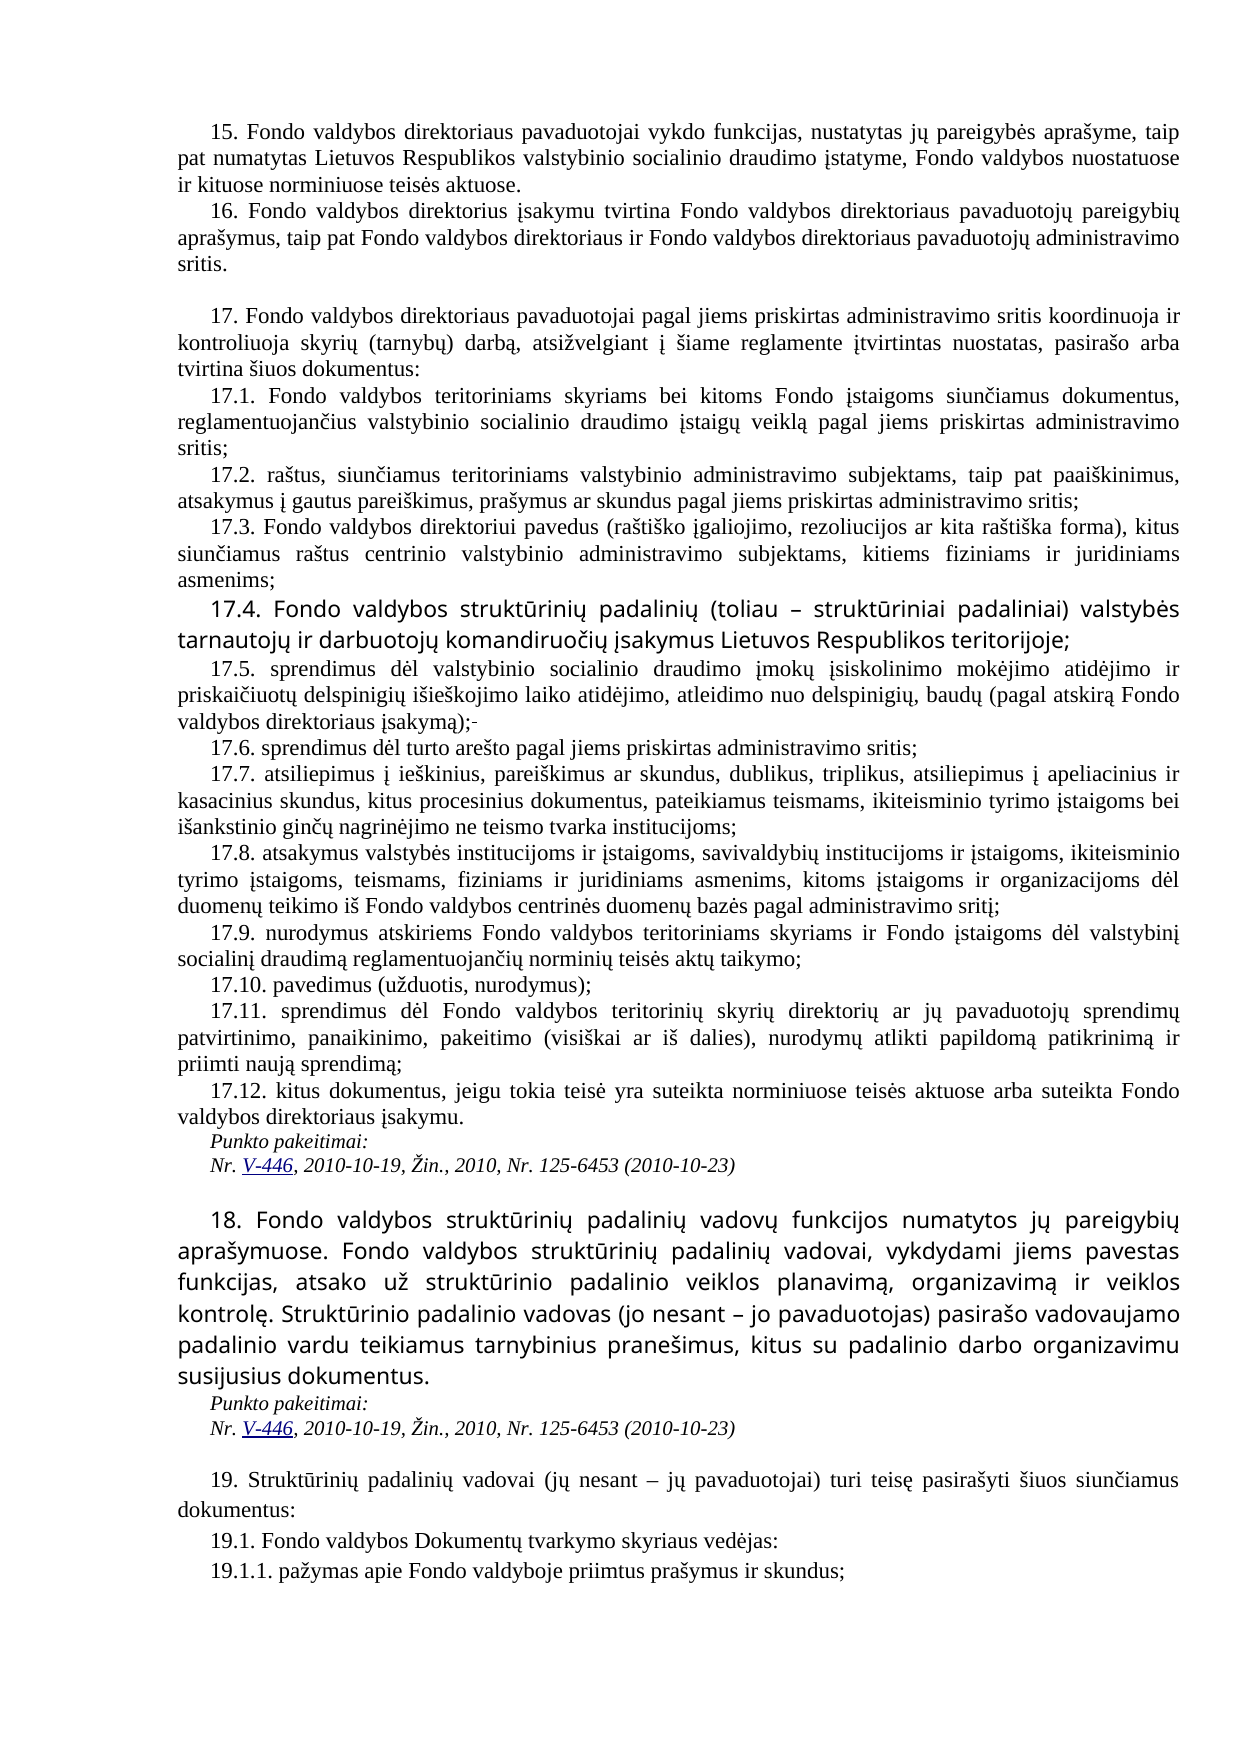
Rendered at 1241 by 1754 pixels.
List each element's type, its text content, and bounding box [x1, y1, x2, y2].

text 18. Fondo valdybos struktūrinių padalinių vadovų funkcijos numatytos jų pareigybių aprašymuose. Fondo valdybos struktūrinių padalinių vadovai, vykdydami jiems pavestas funkcijas, atsako už struktūrinio padalinio veiklos planavimą, organizavimą ir veiklos kontrolę. Struktūrinio padalinio vadovas (jo nesant – jo pavaduotojas) pasirašo vadovaujamo padalinio vardu teikiamus tarnybinius pranešimus, kitus su padalinio darbo organizavimu susijusius dokumentus. [177, 1204, 1181, 1391]
text 19. Struktūrinių padalinių vadovai (jų nesant – jų pavaduotojai) turi teisę pasirašyti šiuos siunčiamus dokumentus: [177, 1466, 1181, 1523]
text 17.5. sprendimus dėl valstybinio socialinio draudimo įmokų įsiskolinimo mokėjimo atidėjimo ir priskaičiuotų delspinigių išieškojimo laiko atidėjimo, atleidimo nuo delspinigių, baudų (pagal atskirą Fondo valdybos direktoriaus įsakymą); [177, 655, 1181, 734]
text 17.6. sprendimus dėl turto arešto pagal jiems priskirtas administravimo sritis; [177, 734, 1181, 760]
text 17.4. Fondo valdybos struktūrinių padalinių (toliau – struktūriniai padaliniai) valstybės tarnautojų ir darbuotojų komandiruočių įsakymus Lietuvos Respublikos teritorijoje; [177, 592, 1181, 655]
text 17. Fondo valdybos direktoriaus pavaduotojai pagal jiems priskirtas administravimo sritis koordinuoja ir kontroliuoja skyrių (tarnybų) darbą, atsižvelgiant į šiame reglamente įtvirtintas nuostatas, pasirašo arba tvirtina šiuos dokumentus: [177, 303, 1181, 382]
text Punkto pakeitimai: [177, 1129, 1181, 1153]
text 17.10. pavedimus (užduotis, nurodymus); [177, 971, 1181, 998]
text 17.2. raštus, siunčiamus teritoriniams valstybinio administravimo subjektams, taip pat paaiškinimus, atsakymus į gautus pareiškimus, prašymus ar skundus pagal jiems priskirtas administravimo sritis; [177, 461, 1181, 513]
text Nr. V-446, 2010-10-19, Žin., 2010, Nr. 125-6453 (2010-10-23) [177, 1153, 1181, 1177]
text 17.1. Fondo valdybos teritoriniams skyriams bei kitoms Fondo įstaigoms siunčiamus dokumentus, reglamentuojančius valstybinio socialinio draudimo įstaigų veiklą pagal jiems priskirtas administravimo sritis; [177, 382, 1181, 461]
text Punkto pakeitimai: [177, 1391, 1181, 1415]
text 19.1.1. pažymas apie Fondo valdyboje priimtus prašymus ir skundus; [177, 1557, 1181, 1584]
text 19.1. Fondo valdybos Dokumentų tvarkymo skyriaus vedėjas: [177, 1527, 1181, 1553]
text 17.9. nurodymus atskiriems Fondo valdybos teritoriniams skyriams ir Fondo įstaigoms dėl valstybinį socialinį draudimą reglamentuojančių norminių teisės aktų taikymo; [177, 918, 1181, 971]
text 17.12. kitus dokumentus, jeigu tokia teisė yra suteikta norminiuose teisės aktuose arba suteikta Fondo valdybos direktoriaus įsakymu. [177, 1077, 1181, 1129]
text 15. Fondo valdybos direktoriaus pavaduotojai vykdo funkcijas, nustatytas jų pareigybės aprašyme, taip pat numatytas Lietuvos Respublikos valstybinio socialinio draudimo įstatyme, Fondo valdybos nuostatuose ir kituose norminiuose teisės aktuose. [177, 118, 1181, 197]
text 17.7. atsiliepimus į ieškinius, pareiškimus ar skundus, dublikus, triplikus, atsiliepimus į apeliacinius ir kasacinius skundus, kitus procesinius dokumentus, pateikiamus teismams, ikiteisminio tyrimo įstaigoms bei išankstinio ginčų nagrinėjimo ne teismo tvarka institucijoms; [177, 760, 1181, 839]
text 17.11. sprendimus dėl Fondo valdybos teritorinių skyrių direktorių ar jų pavaduotojų sprendimų patvirtinimo, panaikinimo, pakeitimo (visiškai ar iš dalies), nurodymų atlikti papildomą patikrinimą ir priimti naują sprendimą; [177, 998, 1181, 1077]
text 16. Fondo valdybos direktorius įsakymu tvirtina Fondo valdybos direktoriaus pavaduotojų pareigybių aprašymus, taip pat Fondo valdybos direktoriaus ir Fondo valdybos direktoriaus pavaduotojų administravimo sritis. [177, 197, 1181, 276]
text 17.8. atsakymus valstybės institucijoms ir įstaigoms, savivaldybių institucijoms ir įstaigoms, ikiteisminio tyrimo įstaigoms, teismams, fiziniams ir juridiniams asmenims, kitoms įstaigoms ir organizacijoms dėl duomenų teikimo iš Fondo valdybos centrinės duomenų bazės pagal administravimo sritį; [177, 839, 1181, 918]
text Nr. V-446, 2010-10-19, Žin., 2010, Nr. 125-6453 (2010-10-23) [177, 1415, 1181, 1439]
text 17.3. Fondo valdybos direktoriui pavedus (raštiško įgaliojimo, rezoliucijos ar kita raštiška forma), kitus siunčiamus raštus centrinio valstybinio administravimo subjektams, kitiems fiziniams ir juridiniams asmenims; [177, 513, 1181, 592]
